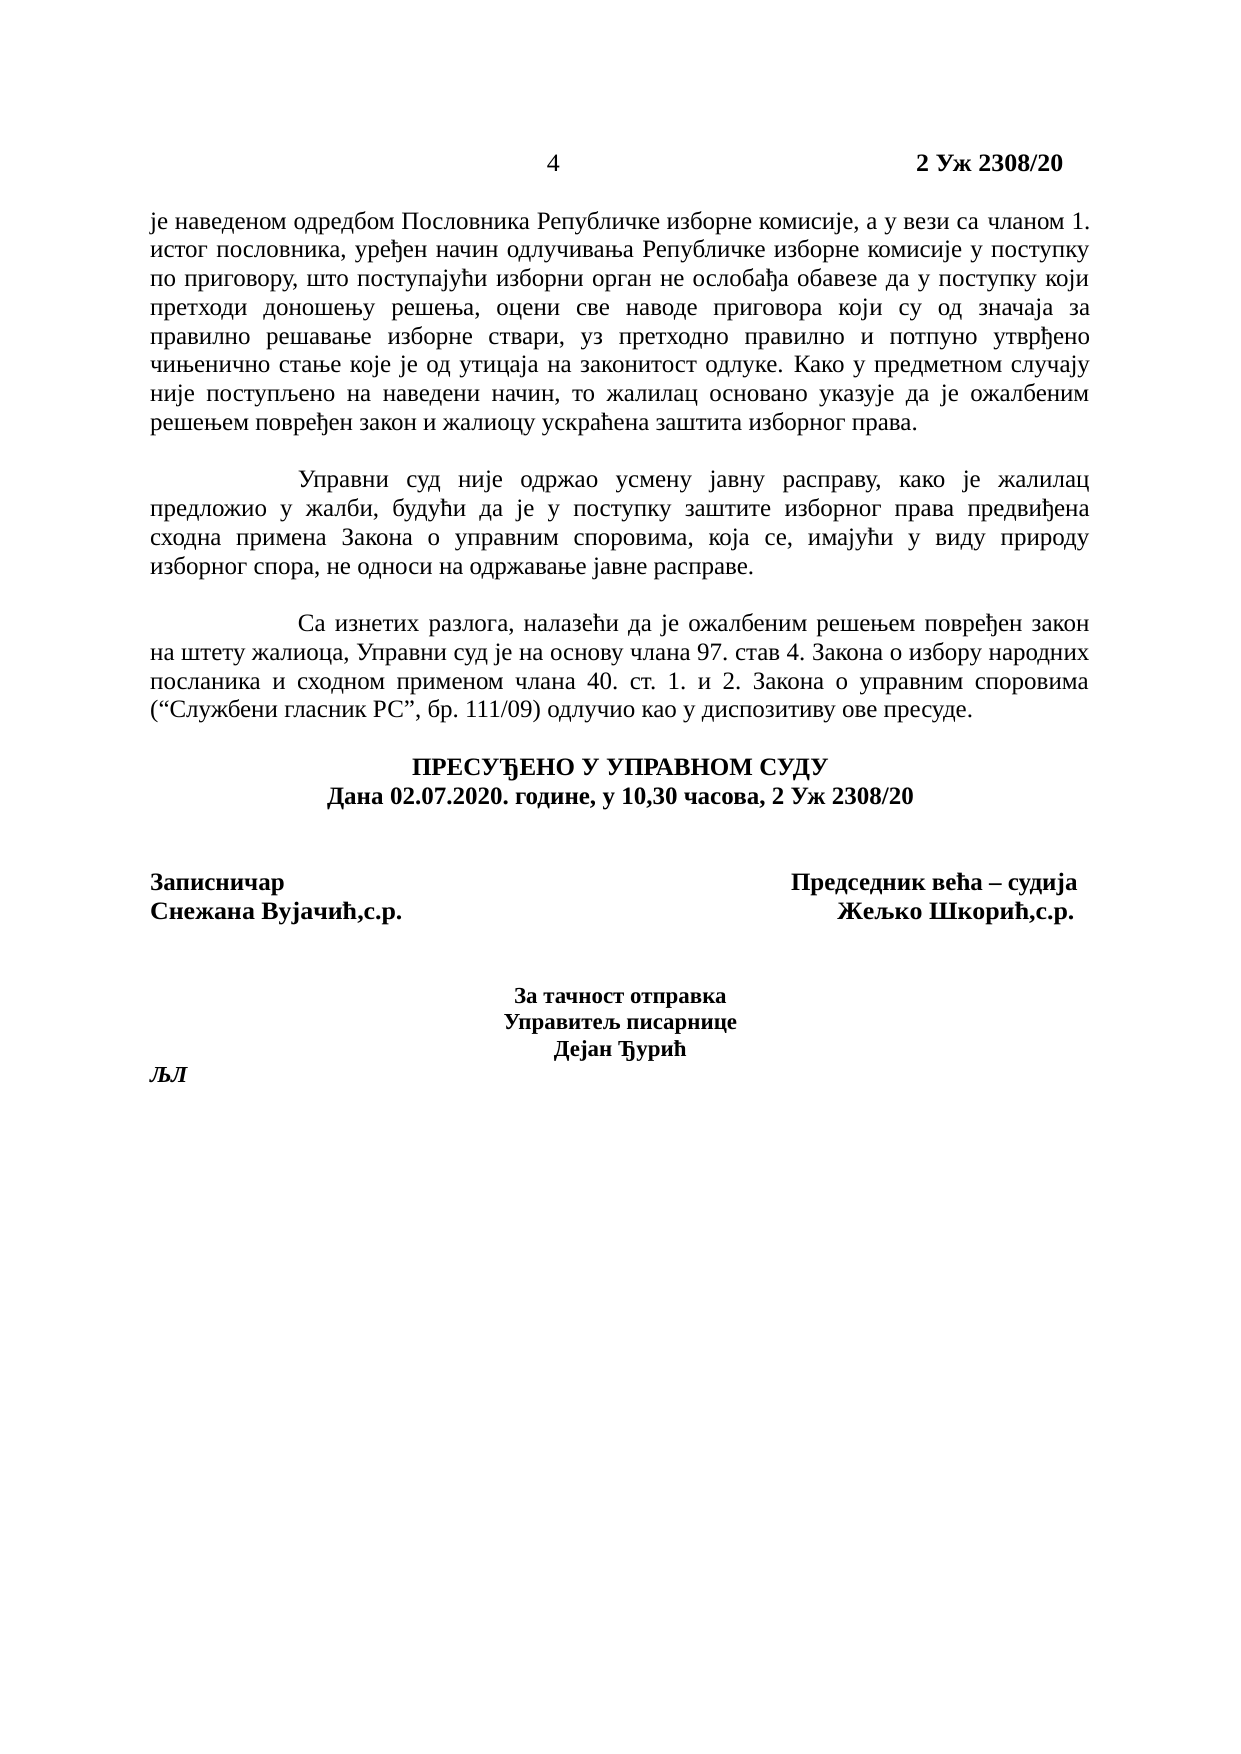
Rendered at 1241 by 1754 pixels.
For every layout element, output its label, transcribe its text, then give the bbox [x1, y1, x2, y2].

text је наведеном одредбом Пословника Републичке изборне комисије, а у вези са чланом 1. истог пословника, уређен начин одлучивања Републичке изборне комисије у поступку по приговору, што поступајући изборни орган не ослобађа обавезе да у поступку који претходи доношењу решења, оцени све наводе приговора који су од значаја за правилно решавање изборне ствари, уз претходно правилно и потпуно утврђено чињенично стање које је од утицаја на законитост одлуке. Како у предметном случају није поступљено на наведени начин, то жалилац основано указује да је ожалбеним решењем повређен закон и жалиоцу ускраћена заштита изборног права. [150, 206, 1090, 436]
text ПРЕСУЂЕНО У УПРАВНОМ СУДУ [150, 752, 1090, 781]
text Дана 02.07.2020. године, у 10,30 часова, 2 Уж 2308/20 [150, 781, 1090, 809]
text ЉЛ [150, 1061, 1090, 1087]
text Дејан Ђурић [150, 1035, 1090, 1061]
text Снежана Вујачић,с.р. Жељко Шкорић,с.р. [150, 896, 1090, 924]
text Записничар Председник већа – судија [150, 867, 1090, 896]
text Са изнетих разлога, налазећи да је ожалбеним решењем повређен закон на штету жалиоца, Управни суд је на основу члана 97. став 4. Закона о избору народних посланика и сходном применом члана 40. ст. 1. и 2. Закона о управним споровима (“Службени гласник РС”, бр. 111/09) одлучио као у диспозитиву ове пресуде. [150, 608, 1090, 723]
text За тачност отправка [150, 982, 1090, 1008]
text Управни суд није одржао усмену јавну расправу, како је жалилац предложио у жалби, будући да је у поступку заштите изборног права предвиђена сходна примена Закона о управним споровима, која се, имајући у виду природу изборног спора, не односи на одржавање јавне расправе. [150, 464, 1090, 579]
text Управитељ писарнице [150, 1008, 1090, 1035]
